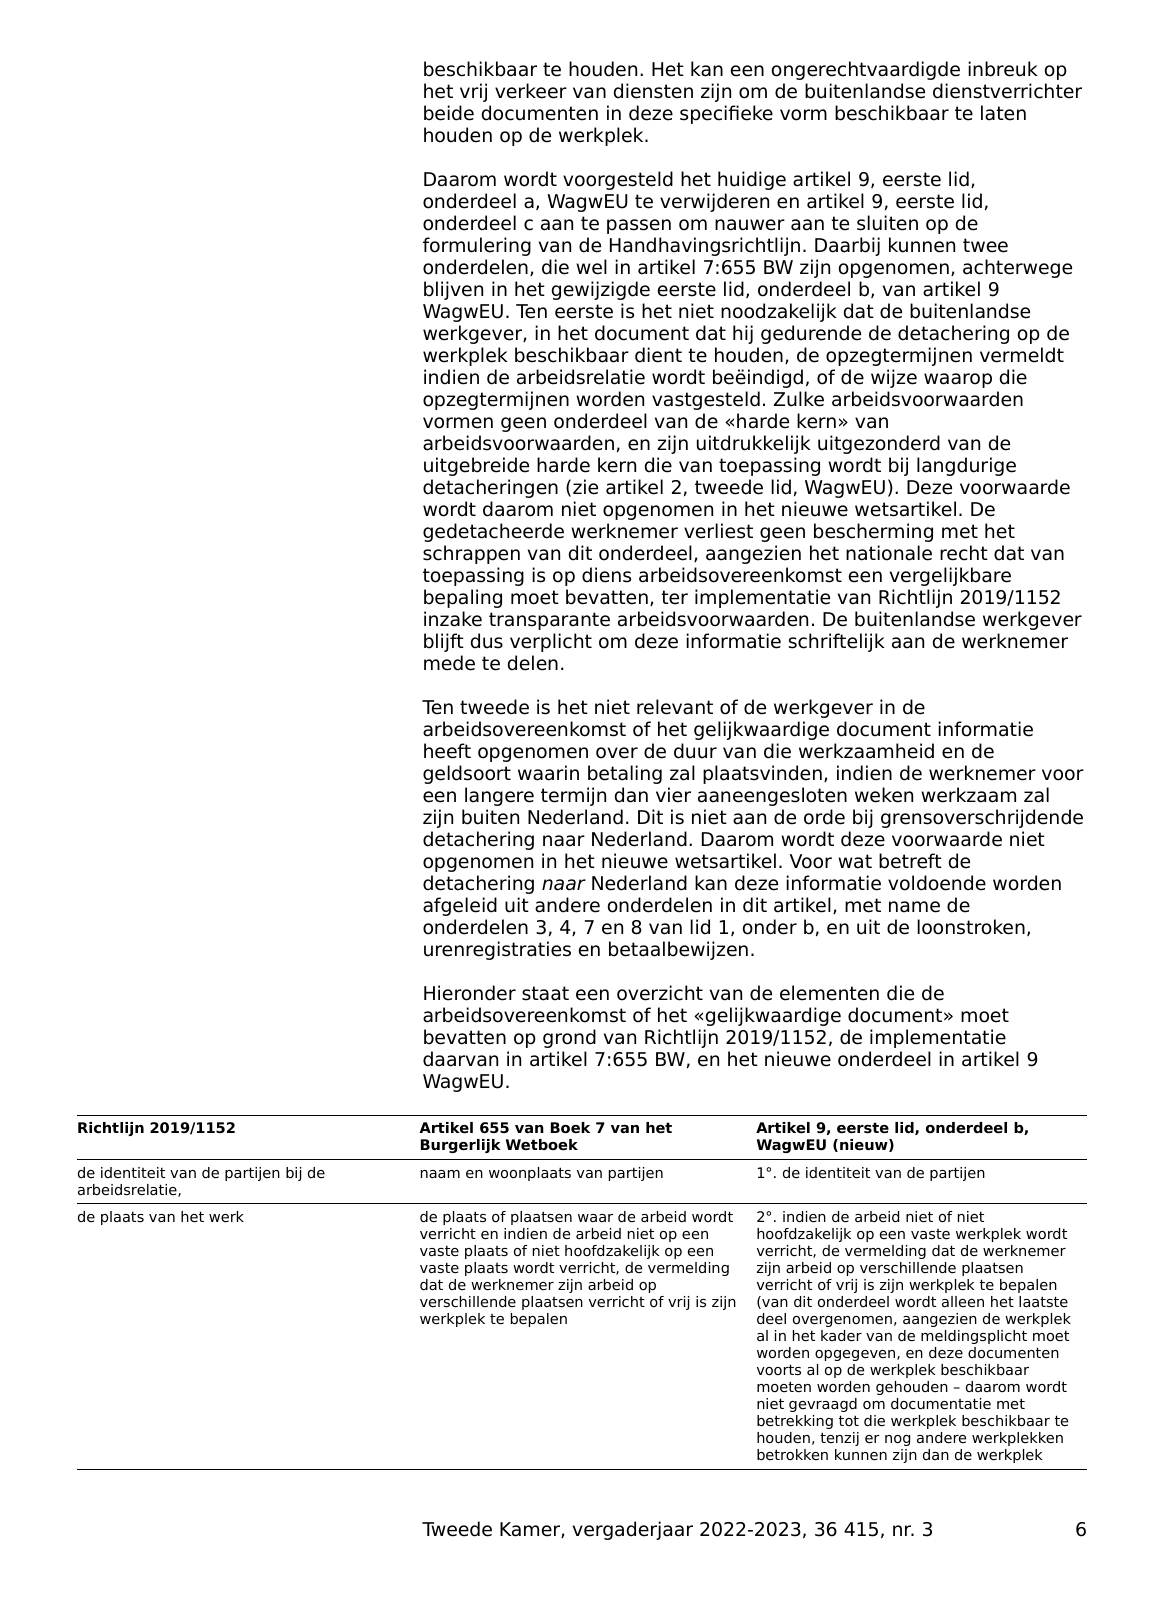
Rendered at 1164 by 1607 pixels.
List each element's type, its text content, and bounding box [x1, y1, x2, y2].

table_cell de plaats van het werk [77, 1204, 413, 1468]
text Ten tweede is het niet relevant of de werkgever in de arbeidsovereenkomst of het gelijkwaardige document informatie heeft opgenomen over de duur van die werkzaamheid en de geldsoort waarin betaling zal plaatsvinden, indien de werknemer voor een langere termijn dan vier aaneengesloten weken werkzaam zal zijn buiten Nederland. Dit is niet aan de orde bij grensoverschrijdende detachering naar Nederland. Daarom wordt deze voorwaarde niet opgenomen in het nieuwe wetsartikel. Voor wat betreft de detachering naar Nederland kan deze informatie voldoende worden afgeleid uit andere onderdelen in dit artikel, met name de onderdelen 3, 4, 7 en 8 van lid 1, onder b, en uit de loonstroken, urenregistraties en betaalbewijzen. [422, 697, 1087, 961]
table_header Artikel 655 van Boek 7 van het Burgerlijk Wetboek [413, 1116, 750, 1159]
table_cell de identiteit van de partijen bij de arbeidsrelatie, [77, 1160, 413, 1203]
table_cell naam en woonplaats van partijen [413, 1160, 750, 1203]
text Hieronder staat een overzicht van de elementen die de arbeidsovereenkomst of het «gelijkwaardige document» moet bevatten op grond van Richtlijn 2019/1152, de implementatie daarvan in artikel 7:655 BW, en het nieuwe onderdeel in artikel 9 WagwEU. [422, 983, 1087, 1093]
text Daarom wordt voorgesteld het huidige artikel 9, eerste lid, onderdeel a, WagwEU te verwijderen en artikel 9, eerste lid, onderdeel c aan te passen om nauwer aan te sluiten op de formulering van de Handhavingsrichtlijn. Daarbij kunnen twee onderdelen, die wel in artikel 7:655 BW zijn opgenomen, achterwege blijven in het gewijzigde eerste lid, onderdeel b, van artikel 9 WagwEU. Ten eerste is het niet noodzakelijk dat de buitenlandse werkgever, in het document dat hij gedurende de detachering op de werkplek beschikbaar dient te houden, de opzegtermijnen vermeldt indien de arbeidsrelatie wordt beëindigd, of de wijze waarop die opzegtermijnen worden vastgesteld. Zulke arbeidsvoorwaarden vormen geen onderdeel van de «harde kern» van arbeidsvoorwaarden, en zijn uitdrukkelijk uitgezonderd van de uitgebreide harde kern die van toepassing wordt bij langdurige detacheringen (zie artikel 2, tweede lid, WagwEU). Deze voorwaarde wordt daarom niet opgenomen in het nieuwe wetsartikel. De gedetacheerde werknemer verliest geen bescherming met het schrappen van dit onderdeel, aangezien het nationale recht dat van toepassing is op diens arbeidsovereenkomst een vergelijkbare bepaling moet bevatten, ter implementatie van Richtlijn 2019/1152 inzake transparante arbeidsvoorwaarden. De buitenlandse werkgever blijft dus verplicht om deze informatie schriftelijk aan de werknemer mede te delen. [422, 169, 1087, 675]
table_cell de plaats of plaatsen waar de arbeid wordt verricht en indien de arbeid niet op een vaste plaats of niet hoofdzakelijk op een vaste plaats wordt verricht, de vermelding dat de werknemer zijn arbeid op verschillende plaatsen verricht of vrij is zijn werkplek te bepalen [413, 1204, 750, 1468]
table_cell 2°. indien de arbeid niet of niet hoofdzakelijk op een vaste werkplek wordt verricht, de vermelding dat de werknemer zijn arbeid op verschillende plaatsen verricht of vrij is zijn werkplek te bepalen (van dit onderdeel wordt alleen het laatste deel overgenomen, aangezien de werkplek al in het kader van de meldingsplicht moet worden opgegeven, en deze documenten voorts al op de werkplek beschikbaar moeten worden gehouden – daarom wordt niet gevraagd om documentatie met betrekking tot die werkplek beschikbaar te houden, tenzij er nog andere werkplekken betrokken kunnen zijn dan de werkplek [750, 1204, 1087, 1468]
table_header Artikel 9, eerste lid, onderdeel b, WagwEU (nieuw) [750, 1116, 1087, 1159]
table_cell 1°. de identiteit van de partijen [750, 1160, 1087, 1203]
table_header Richtlijn 2019/1152 [77, 1116, 413, 1159]
text beschikbaar te houden. Het kan een ongerechtvaardigde inbreuk op het vrij verkeer van diensten zijn om de buitenlandse dienstverrichter beide documenten in deze specifieke vorm beschikbaar te laten houden op de werkplek. [422, 59, 1087, 147]
